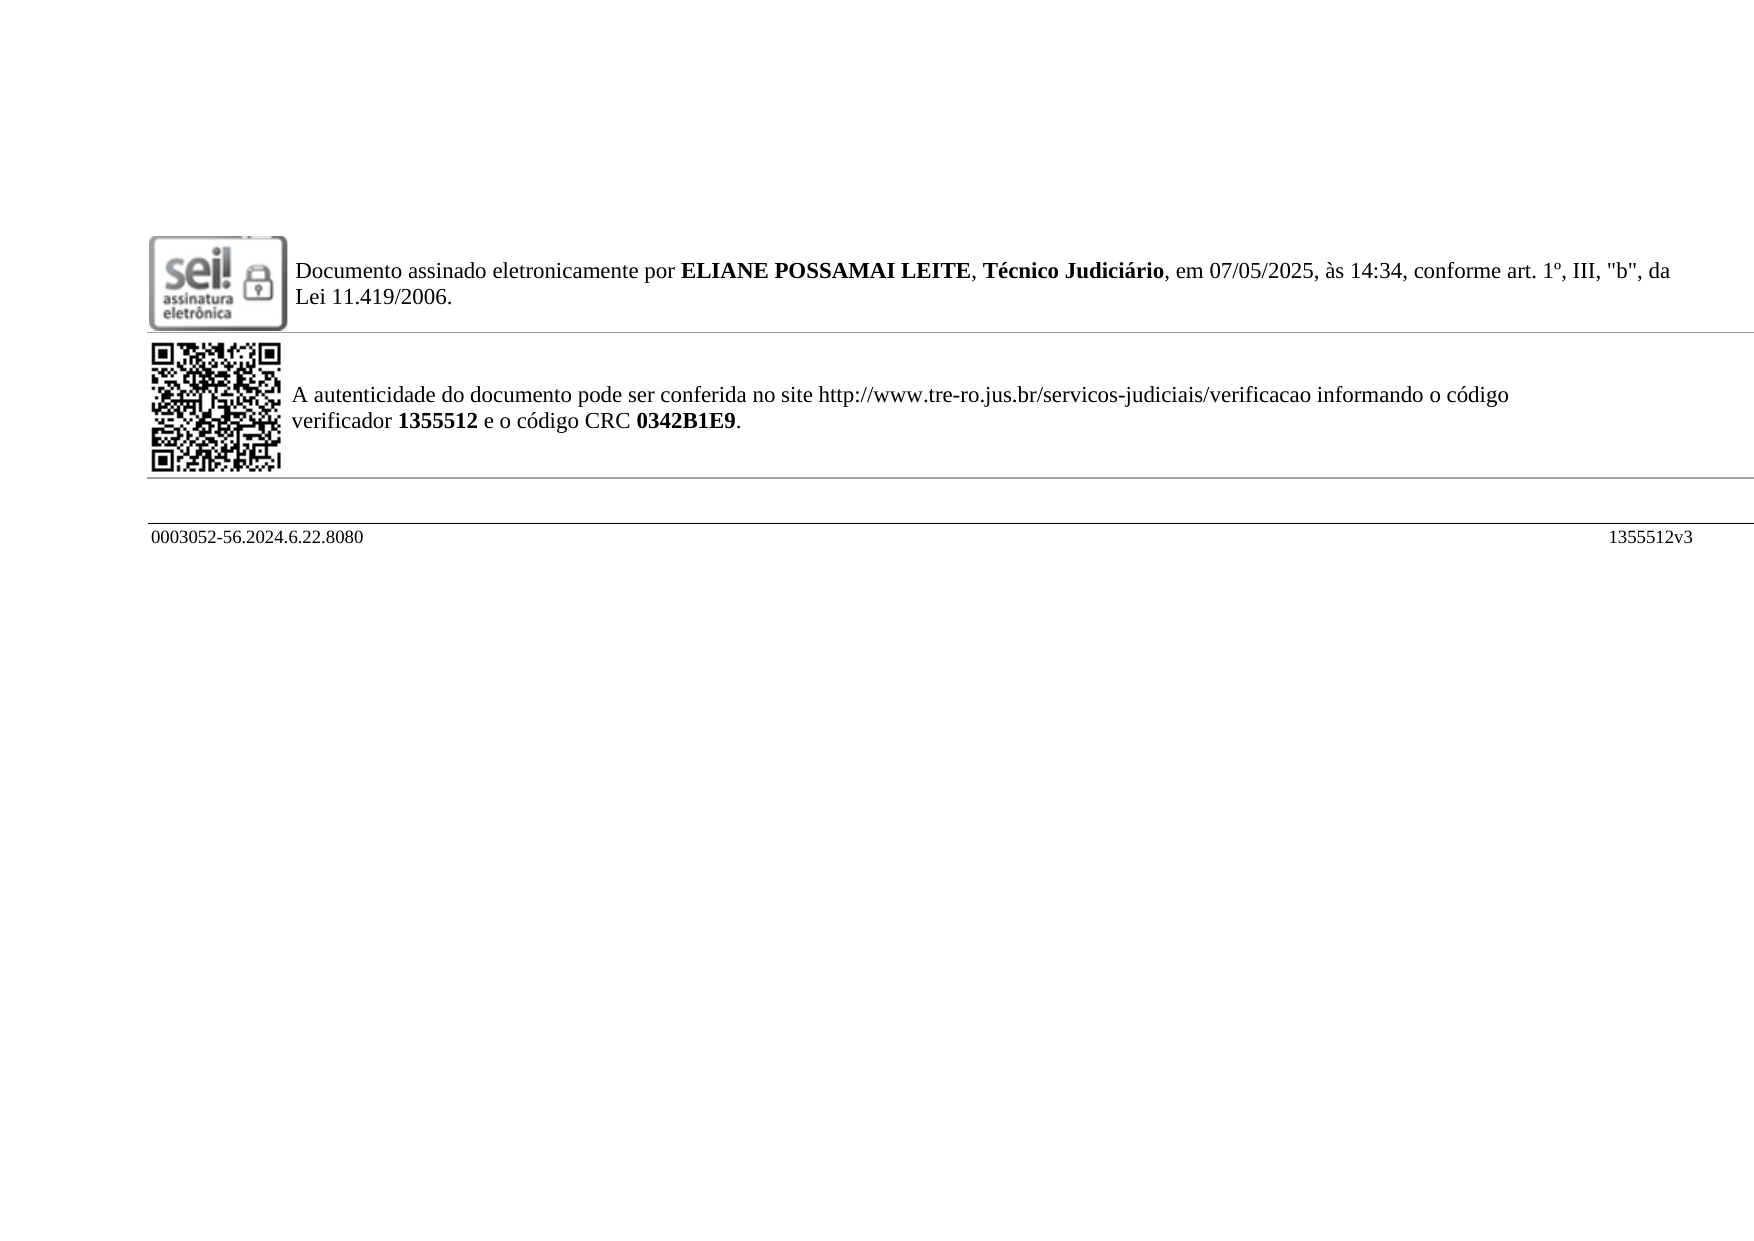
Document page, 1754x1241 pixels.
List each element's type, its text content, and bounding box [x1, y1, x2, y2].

table_header 0003052-56.2024.6.22.8080 [148, 524, 922, 551]
table_header [148, 339, 290, 476]
table_header [148, 235, 293, 332]
table_header A autenticidade do documento pode ser conferida no site http://www.tre-ro.jus.br/servicos-judiciais/verificacao informando o código verificador 1355512 e o código CRC 0342B1E9. [290, 339, 1696, 476]
table_header 1355512v3 [922, 524, 1696, 551]
table_header Documento assinado eletronicamente por ELIANE POSSAMAI LEITE, Técnico Judiciário, em 07/05/2025, às 14:34, conforme art. 1º, III, "b", da Lei 11.419/2006. [294, 235, 1696, 332]
